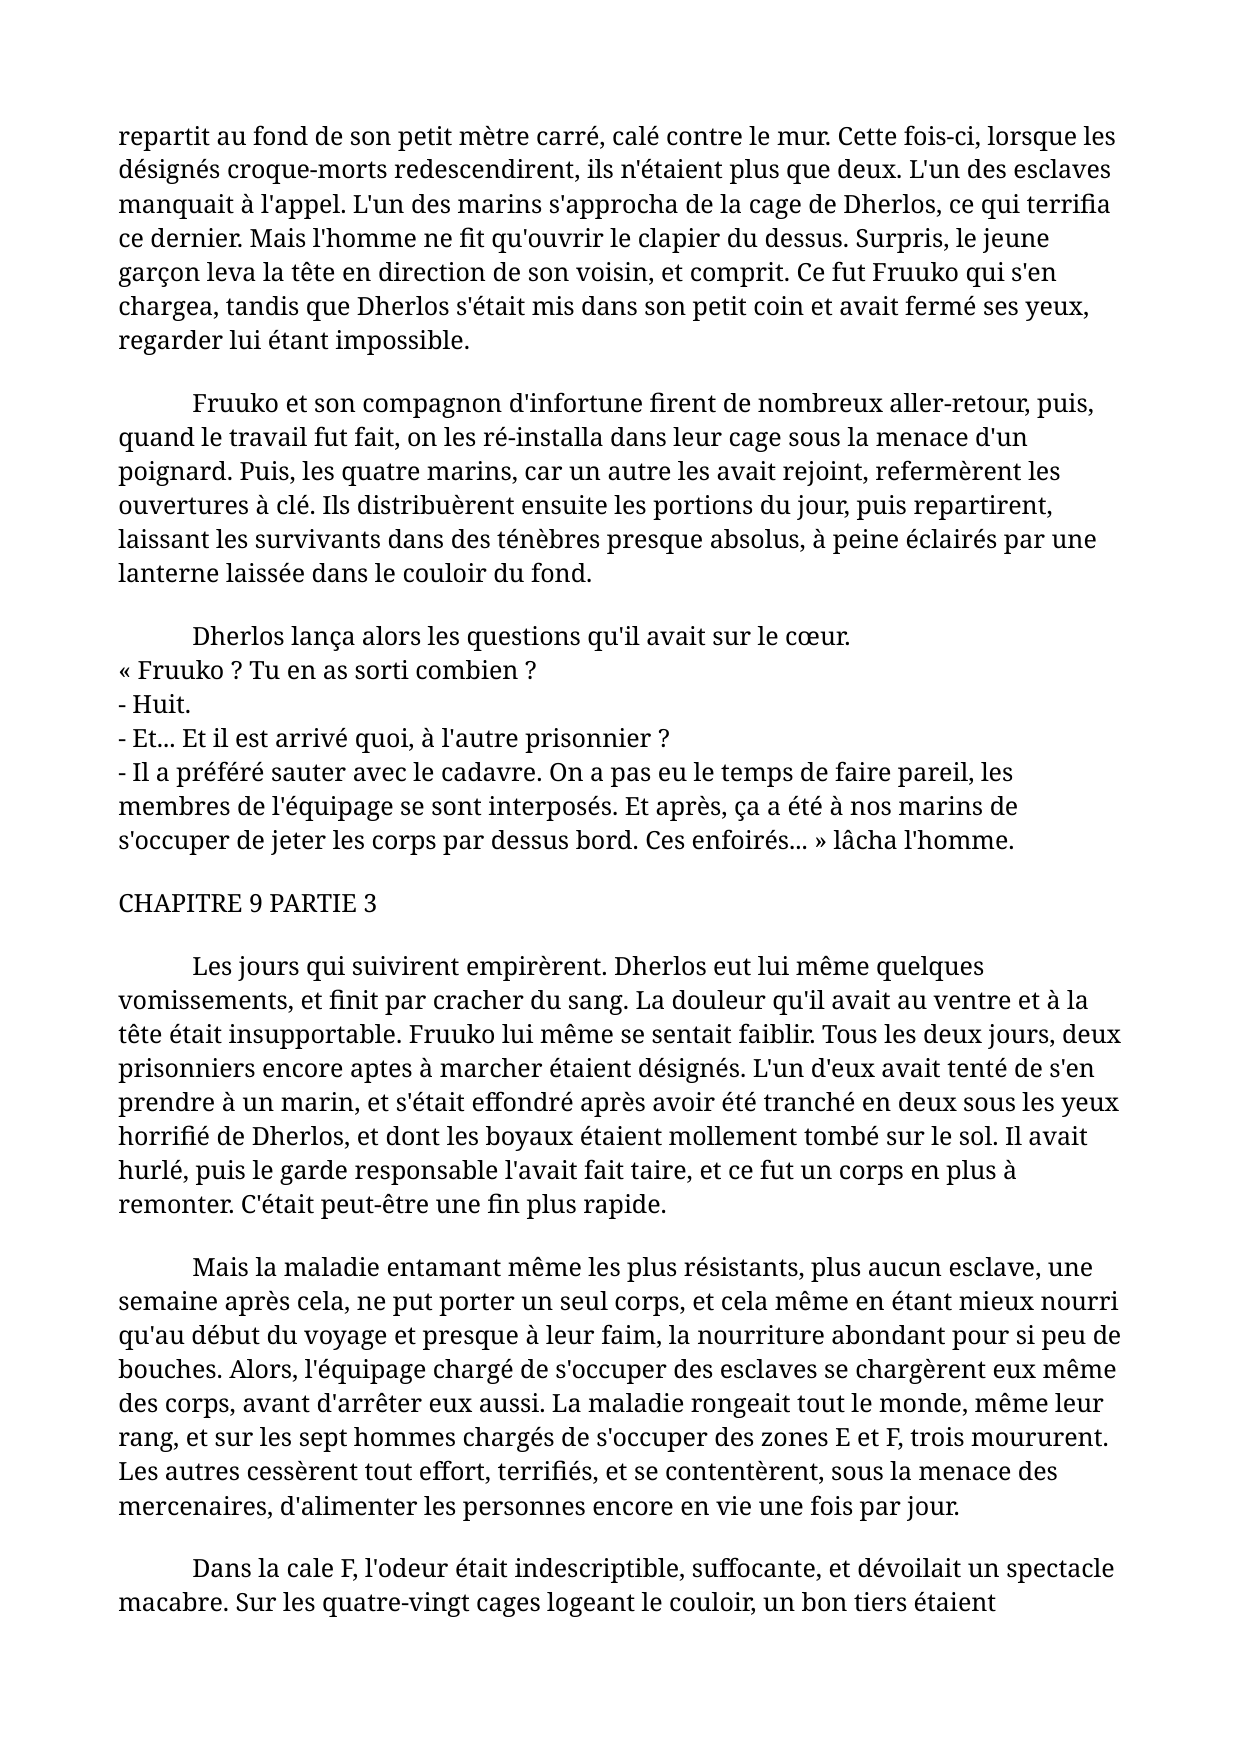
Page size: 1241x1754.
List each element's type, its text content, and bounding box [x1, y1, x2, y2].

text - Huit. [118, 687, 1122, 721]
text « Fruuko ? Tu en as sorti combien ? [118, 652, 1122, 687]
text Fruuko et son compagnon d'infortune firent de nombreux aller-retour, puis, quand le travail fut fait, on les ré-installa dans leur cage sous la menace d'un poignard. Puis, les quatre marins, car un autre les avait rejoint, refermèrent les ouvertures à clé. Ils distribuèrent ensuite les portions du jour, puis repartirent, laissant les survivants dans des ténèbres presque absolus, à peine éclairés par une lanterne laissée dans le couloir du fond. [118, 385, 1122, 590]
text Dans la cale F, l'odeur était indescriptible, suffocante, et dévoilait un spectacle macabre. Sur les quatre-vingt cages logeant le couloir, un bon tiers étaient [118, 1551, 1122, 1619]
text Dherlos lança alors les questions qu'il avait sur le cœur. [118, 618, 1122, 652]
text repartit au fond de son petit mètre carré, calé contre le mur. Cette fois-ci, lorsque les désignés croque-morts redescendirent, ils n'étaient plus que deux. L'un des esclaves manquait à l'appel. L'un des marins s'approcha de la cage de Dherlos, ce qui terrifia ce dernier. Mais l'homme ne fit qu'ouvrir le clapier du dessus. Surpris, le jeune garçon leva la tête en direction de son voisin, et comprit. Ce fut Fruuko qui s'en chargea, tandis que Dherlos s'était mis dans son petit coin et avait fermé ses yeux, regarder lui étant impossible. [118, 118, 1122, 357]
text - Il a préféré sauter avec le cadavre. On a pas eu le temps de faire pareil, les membres de l'équipage se sont interposés. Et après, ça a été à nos marins de s'occuper de jeter les corps par dessus bord. Ces enfoirés... » lâcha l'homme. [118, 755, 1122, 857]
text Mais la maladie entamant même les plus résistants, plus aucun esclave, une semaine après cela, ne put porter un seul corps, et cela même en étant mieux nourri qu'au début du voyage et presque à leur faim, la nourriture abondant pour si peu de bouches. Alors, l'équipage chargé de s'occuper des esclaves se chargèrent eux même des corps, avant d'arrêter eux aussi. La maladie rongeait tout le monde, même leur rang, et sur les sept hommes chargés de s'occuper des zones E et F, trois moururent. Les autres cessèrent tout effort, terrifiés, et se contentèrent, sous la menace des mercenaires, d'alimenter les personnes encore en vie une fois par jour. [118, 1250, 1122, 1522]
text CHAPITRE 9 PARTIE 3 [118, 886, 1122, 920]
text - Et... Et il est arrivé quoi, à l'autre prisonnier ? [118, 721, 1122, 755]
text Les jours qui suivirent empirèrent. Dherlos eut lui même quelques vomissements, et finit par cracher du sang. La douleur qu'il avait au ventre et à la tête était insupportable. Fruuko lui même se sentait faiblir. Tous les deux jours, deux prisonniers encore aptes à marcher étaient désignés. L'un d'eux avait tenté de s'en prendre à un marin, et s'était effondré après avoir été tranché en deux sous les yeux horrifié de Dherlos, et dont les boyaux étaient mollement tombé sur le sol. Il avait hurlé, puis le garde responsable l'avait fait taire, et ce fut un corps en plus à remonter. C'était peut-être une fin plus rapide. [118, 948, 1122, 1221]
